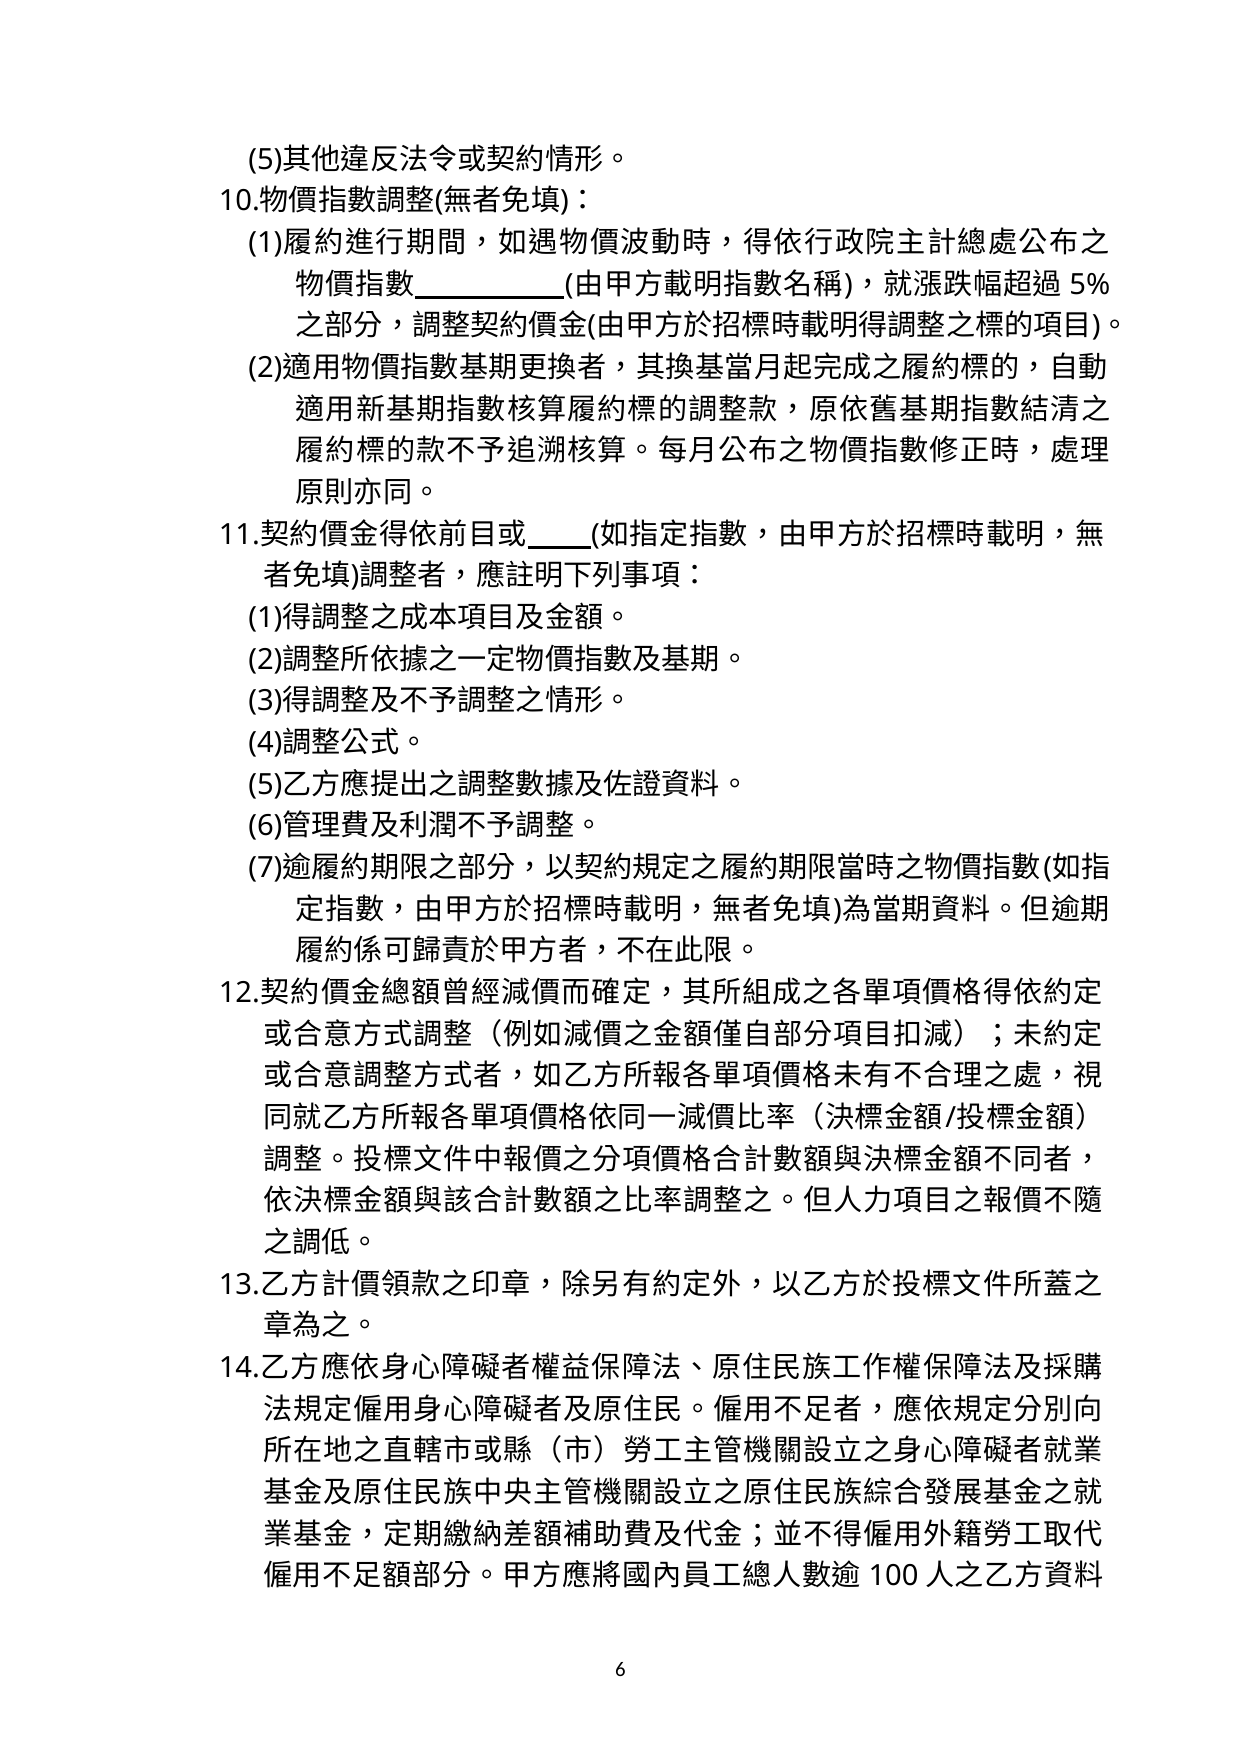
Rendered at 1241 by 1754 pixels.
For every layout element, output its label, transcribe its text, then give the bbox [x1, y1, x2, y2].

text 10.物價指數調整(無者免填)： [218, 177, 1104, 219]
text (5)乙方應提出之調整數據及佐證資料。 [248, 761, 1110, 802]
text (7)逾履約期限之部分，以契約規定之履約期限當時之物價指數(如指定指數，由甲方於招標時載明，無者免填)為當期資料。但逾期履約係可歸責於甲方者，不在此限。 [248, 844, 1110, 969]
text 14.乙方應依身心障礙者權益保障法、原住民族工作權保障法及採購法規定僱用身心障礙者及原住民。僱用不足者，應依規定分別向所在地之直轄市或縣（市）勞工主管機關設立之身心障礙者就業基金及原住民族中央主管機關設立之原住民族綜合發展基金之就業基金，定期繳納差額補助費及代金；並不得僱用外籍勞工取代僱用不足額部分。甲方應將國內員工總人數逾100人之乙方資料 [218, 1344, 1104, 1594]
text (3)得調整及不予調整之情形。 [248, 677, 1110, 719]
text (2)調整所依據之一定物價指數及基期。 [248, 636, 1110, 677]
text 13.乙方計價領款之印章，除另有約定外，以乙方於投標文件所蓋之章為之。 [218, 1261, 1104, 1344]
text (5)其他違反法令或契約情形。 [248, 136, 1110, 177]
text (1)得調整之成本項目及金額。 [248, 594, 1110, 636]
text (1)履約進行期間，如遇物價波動時，得依行政院主計總處公布之 物價指數 (由甲方載明指數名稱)，就漲跌幅超過5%之部分，調整契約價金(由甲方於招標時載明得調整之標的項目)。 [248, 219, 1110, 344]
text 11.契約價金得依前目或 (如指定指數，由甲方於招標時載明，無者免填)調整者，應註明下列事項： [218, 511, 1104, 594]
text (4)調整公式。 [248, 719, 1110, 761]
text (6)管理費及利潤不予調整。 [248, 802, 1110, 844]
text 12.契約價金總額曾經減價而確定，其所組成之各單項價格得依約定或合意方式調整（例如減價之金額僅自部分項目扣減）；未約定或合意調整方式者，如乙方所報各單項價格未有不合理之處，視同就乙方所報各單項價格依同一減價比率（決標金額/投標金額）調整。投標文件中報價之分項價格合計數額與決標金額不同者，依決標金額與該合計數額之比率調整之。但人力項目之報價不隨之調低。 [218, 969, 1104, 1261]
text (2)適用物價指數基期更換者，其換基當月起完成之履約標的，自動適用新基期指數核算履約標的調整款，原依舊基期指數結清之履約標的款不予追溯核算。每月公布之物價指數修正時，處理原則亦同。 [248, 344, 1110, 511]
